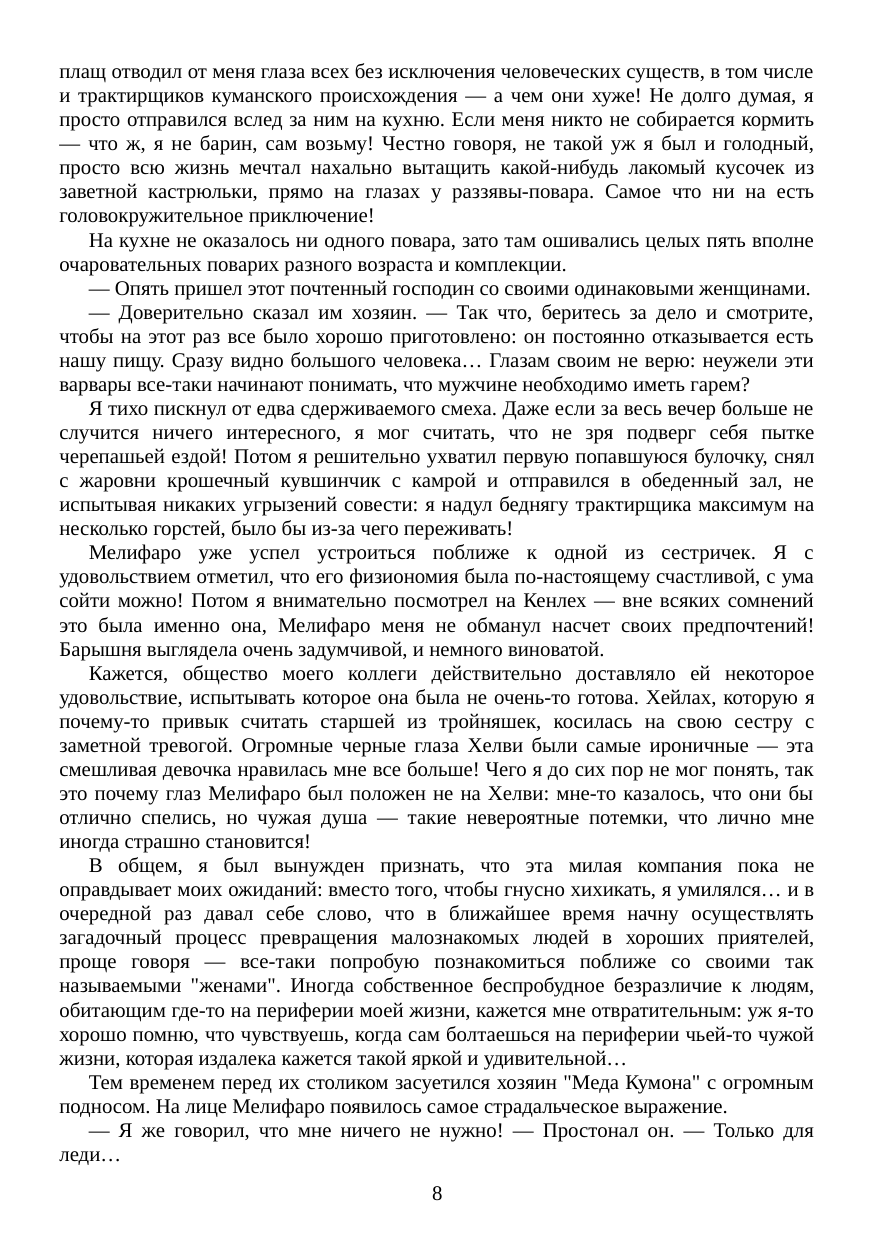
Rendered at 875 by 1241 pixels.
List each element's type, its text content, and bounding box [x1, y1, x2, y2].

text В общем, я был вынужден признать, что эта милая компания пока не оправдывает моих ожиданий: вместо того, чтобы гнусно хихикать, я умилялся… и в очередной раз давал себе слово, что в ближайшее время начну осуществлять загадочный процесс превращения малознакомых людей в хороших приятелей, проще говоря — все-таки попробую познакомиться поближе со своими так называемыми "женами". Иногда собственное беспробудное безразличие к людям, обитающим где-то на периферии моей жизни, кажется мне отвратительным: уж я-то хорошо помню, что чувствуешь, когда сам болтаешься на периферии чьей-то чужой жизни, которая издалека кажется такой яркой и удивительной… [59, 853, 815, 1070]
text — Доверительно сказал им хозяин. — Так что, беритесь за дело и смотрите, чтобы на этот раз все было хорошо приготовлено: он постоянно отказывается есть нашу пищу. Сразу видно большого человека… Глазам своим не верю: неужели эти варвары все-таки начинают понимать, что мужчине необходимо иметь гарем? [59, 300, 815, 396]
text — Я же говорил, что мне ничего не нужно! — Простонал он. — Только для леди… [59, 1118, 815, 1166]
text Тем временем перед их столиком засуетился хозяин "Меда Кумона" с огромным подносом. На лице Мелифаро появилось самое страдальческое выражение. [59, 1070, 815, 1118]
text Кажется, общество моего коллеги действительно доставляло ей некоторое удовольствие, испытывать которое она была не очень-то готова. Хейлах, которую я почему-то привык считать старшей из тройняшек, косилась на свою сестру с заметной тревогой. Огромные черные глаза Хелви были самые ироничные — эта смешливая девочка нравилась мне все больше! Чего я до сих пор не мог понять, так это почему глаз Мелифаро был положен не на Хелви: мне-то казалось, что они бы отлично спелись, но чужая душа — такие невероятные потемки, что лично мне иногда страшно становится! [59, 661, 815, 853]
text — Опять пришел этот почтенный господин со своими одинаковыми женщинами. [59, 276, 815, 300]
text плащ отводил от меня глаза всех без исключения человеческих существ, в том числе и трактирщиков куманского происхождения — а чем они хуже! Не долго думая, я просто отправился вслед за ним на кухню. Если меня никто не собирается кормить — что ж, я не барин, сам возьму! Честно говоря, не такой уж я был и голодный, просто всю жизнь мечтал нахально вытащить какой-нибудь лакомый кусочек из заветной кастрюльки, прямо на глазах у раззявы-повара. Самое что ни на есть головокружительное приключение! [59, 59, 815, 227]
text На кухне не оказалось ни одного повара, зато там ошивались целых пять вполне очаровательных поварих разного возраста и комплекции. [59, 227, 815, 276]
text Мелифаро уже успел устроиться поближе к одной из сестричек. Я с удовольствием отметил, что его физиономия была по-настоящему счастливой, с ума сойти можно! Потом я внимательно посмотрел на Кенлех — вне всяких сомнений это была именно она, Мелифаро меня не обманул насчет своих предпочтений! Барышня выглядела очень задумчивой, и немного виноватой. [59, 540, 815, 661]
text Я тихо пискнул от едва сдерживаемого смеха. Даже если за весь вечер больше не случится ничего интересного, я мог считать, что не зря подверг себя пытке черепашьей ездой! Потом я решительно ухватил первую попавшуюся булочку, снял с жаровни крошечный кувшинчик с камрой и отправился в обеденный зал, не испытывая никаких угрызений совести: я надул беднягу трактирщика максимум на несколько горстей, было бы из-за чего переживать! [59, 396, 815, 540]
